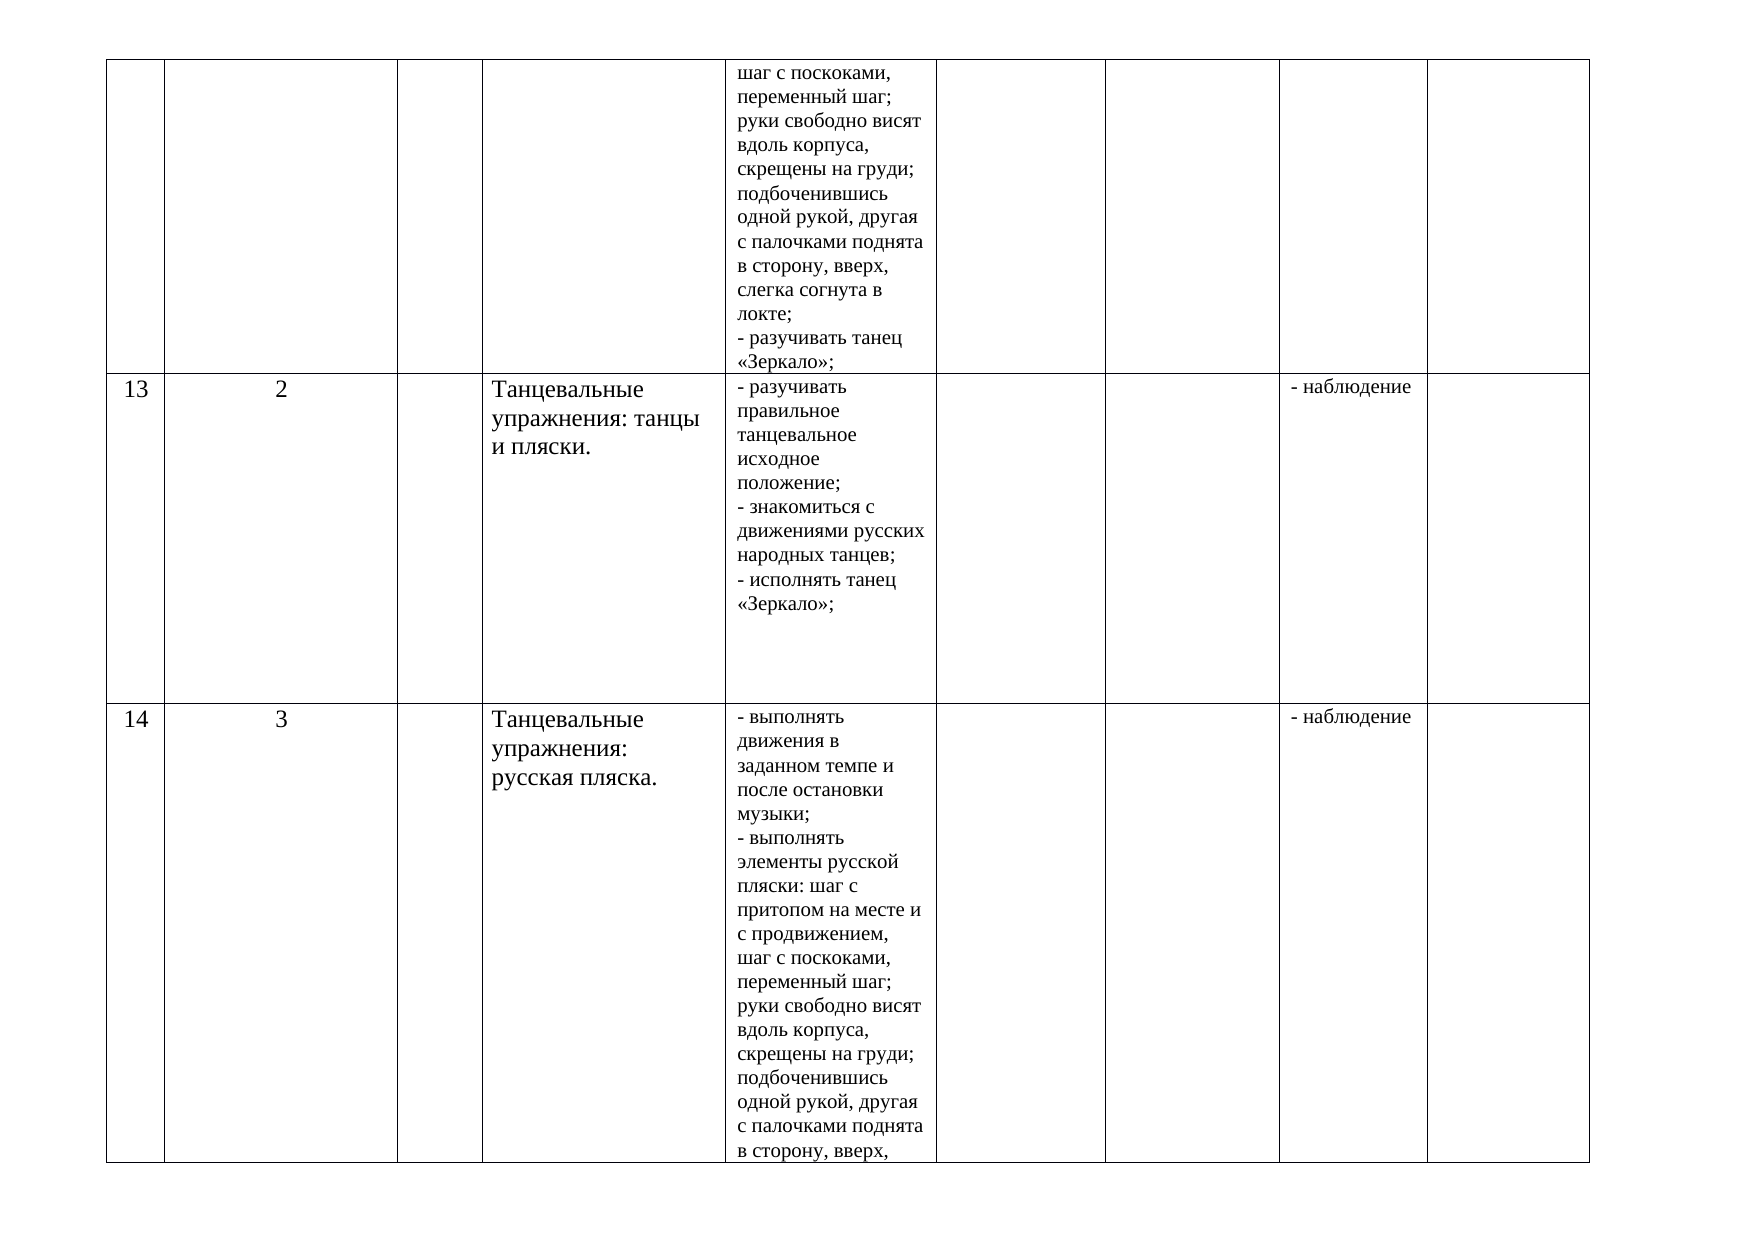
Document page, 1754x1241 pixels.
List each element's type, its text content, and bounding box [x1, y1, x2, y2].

table_cell [398, 60, 482, 373]
table_cell 14 [107, 704, 164, 1162]
table_cell 2 [165, 374, 397, 703]
table_cell шаг с поскоками, переменный шаг; руки свободно висят вдоль корпуса, скрещены на груди; подбоченившись одной рукой, другая с палочками поднята в сторону, вверх, слегка согнута в локте; - разучивать танец «Зеркало»; [726, 60, 936, 373]
table_cell [1280, 60, 1427, 373]
table_cell 3 [165, 704, 397, 1162]
table_cell [937, 704, 1105, 1162]
table_cell [1428, 60, 1589, 373]
table_cell 13 [107, 374, 164, 703]
table_cell [483, 60, 725, 373]
table_cell - разучивать правильное танцевальное исходное положение; - знакомиться с движениями русских народных танцев; - исполнять танец «Зеркало»; [726, 374, 936, 703]
table_cell Танцевальные упражнения: русская пляска. [483, 704, 725, 1162]
table_cell [937, 60, 1105, 373]
table_cell [1428, 704, 1589, 1162]
table_cell - наблюдение [1280, 704, 1427, 1162]
table_cell [398, 374, 482, 703]
table_cell [1106, 374, 1279, 703]
table_cell [398, 704, 482, 1162]
table_cell - выполнять движения в заданном темпе и после остановки музыки; - выполнять элементы русской пляски: шаг с притопом на месте и с продвижением, шаг с поскоками, переменный шаг; руки свободно висят вдоль корпуса, скрещены на груди; подбоченившись одной рукой, другая с палочками поднята в сторону, вверх, [726, 704, 936, 1162]
table_cell [1106, 704, 1279, 1162]
table_cell - наблюдение [1280, 374, 1427, 703]
table_cell [107, 60, 164, 373]
table_cell [937, 374, 1105, 703]
table_cell [165, 60, 397, 373]
table_cell [1428, 374, 1589, 703]
table_cell Танцевальные упражнения: танцы и пляски. [483, 374, 725, 703]
table_cell [1106, 60, 1279, 373]
